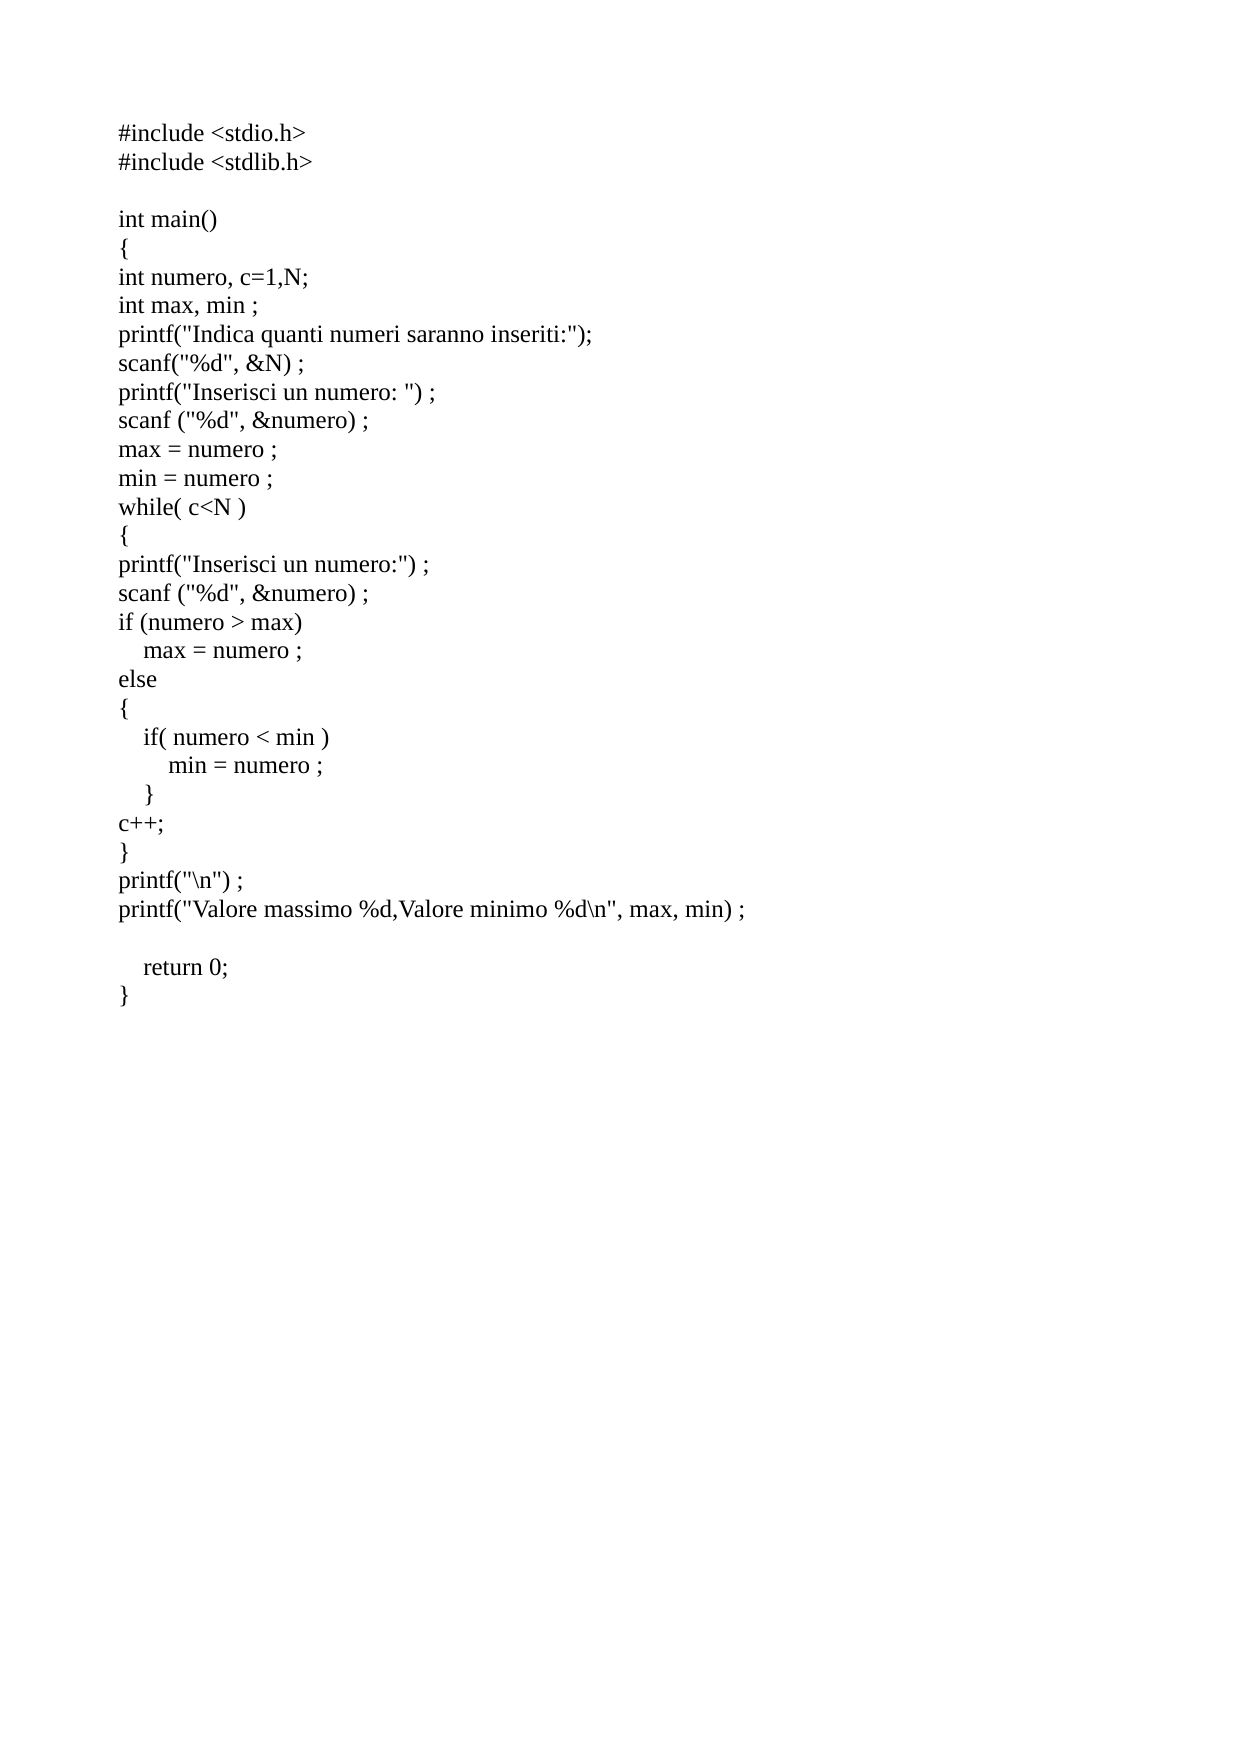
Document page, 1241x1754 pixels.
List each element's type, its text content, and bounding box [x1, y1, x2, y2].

text #include <stdlib.h> [118, 147, 1122, 176]
text printf("\n") ; [118, 866, 1122, 894]
text max = numero ; [118, 434, 1122, 463]
text printf("Valore massimo %d,Valore minimo %d\n", max, min) ; [118, 894, 1122, 923]
text { [118, 693, 1122, 722]
text else [118, 664, 1122, 693]
text c++; [118, 808, 1122, 837]
text max = numero ; [118, 636, 1122, 664]
text if (numero > max) [118, 607, 1122, 636]
text { [118, 233, 1122, 262]
text } [118, 779, 1122, 808]
text #include <stdio.h> [118, 118, 1122, 147]
text return 0; [118, 952, 1122, 981]
text printf("Indica quanti numeri saranno inseriti:"); [118, 319, 1122, 348]
text min = numero ; [118, 751, 1122, 779]
text { [118, 521, 1122, 549]
text int max, min ; [118, 291, 1122, 319]
text } [118, 837, 1122, 866]
text scanf ("%d", &numero) ; [118, 578, 1122, 607]
text printf("Inserisci un numero: ") ; [118, 377, 1122, 406]
text while( c<N ) [118, 492, 1122, 521]
text printf("Inserisci un numero:") ; [118, 549, 1122, 578]
text } [118, 981, 1122, 1009]
text min = numero ; [118, 463, 1122, 492]
text scanf ("%d", &numero) ; [118, 406, 1122, 434]
text int main() [118, 204, 1122, 233]
text scanf("%d", &N) ; [118, 348, 1122, 377]
text if( numero < min ) [118, 722, 1122, 751]
text int numero, c=1,N; [118, 262, 1122, 291]
